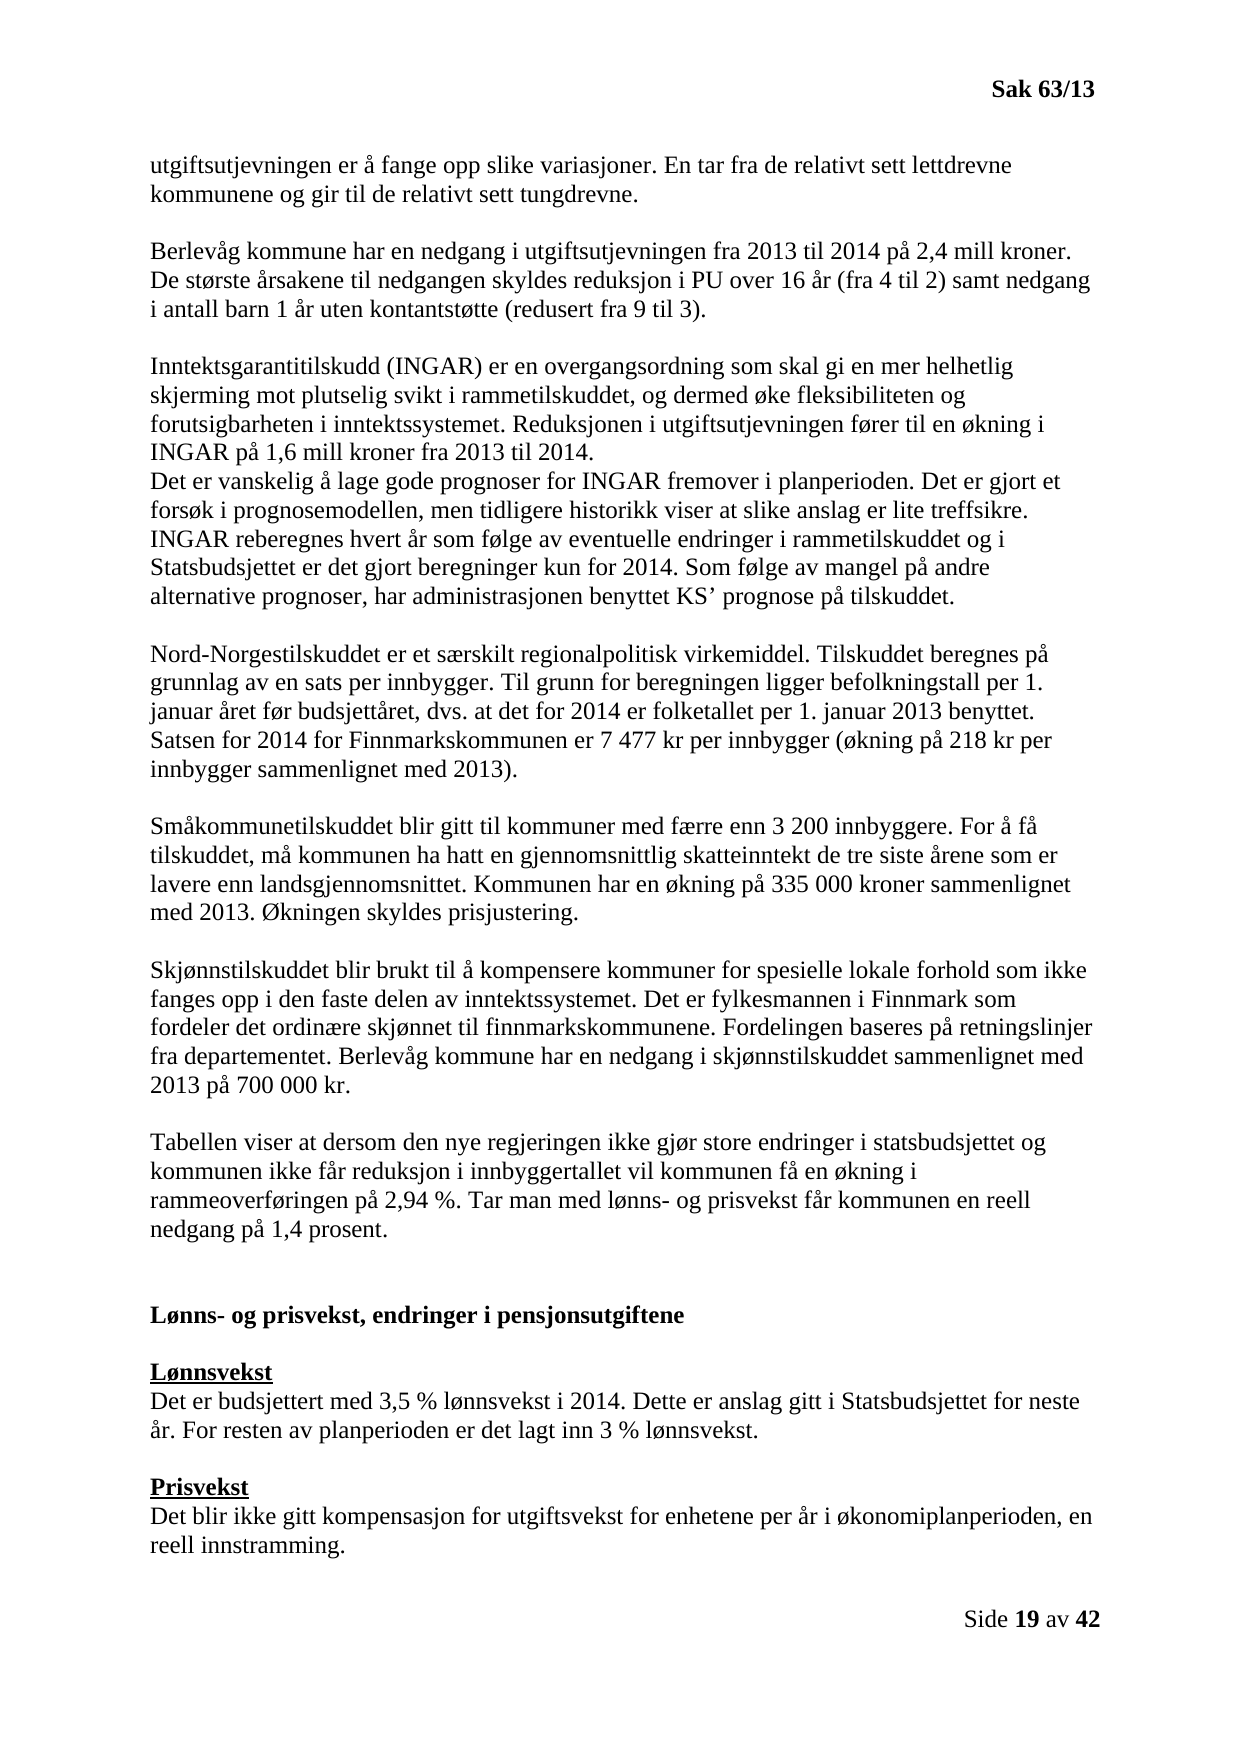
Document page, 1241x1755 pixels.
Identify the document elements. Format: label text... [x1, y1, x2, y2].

text Det er vanskelig å lage gode prognoser for INGAR fremover i planperioden. Det er gjort et forsøk i prognosemodellen, men tidligere historikk viser at slike anslag er lite treffsikre. INGAR reberegnes hvert år som følge av eventuelle endringer i rammetilskuddet og i Statsbudsjettet er det gjort beregninger kun for 2014. Som følge av mangel på andre alternative prognoser, har administrasjonen benyttet KS’ prognose på tilskuddet. [150, 466, 1100, 610]
text Det blir ikke gitt kompensasjon for utgiftsvekst for enhetene per år i økonomiplanperioden, en reell innstramming. [150, 1501, 1100, 1559]
text Det er budsjettert med 3,5 % lønnsvekst i 2014. Dette er anslag gitt i Statsbudsjettet for neste år. For resten av planperioden er det lagt inn 3 % lønnsvekst. [150, 1386, 1100, 1444]
text Nord-Norgestilskuddet er et særskilt regionalpolitisk virkemiddel. Tilskuddet beregnes på grunnlag av en sats per innbygger. Til grunn for beregningen ligger befolkningstall per 1. januar året før budsjettåret, dvs. at det for 2014 er folketallet per 1. januar 2013 benyttet. Satsen for 2014 for Finnmarkskommunen er 7 477 kr per innbygger (økning på 218 kr per innbygger sammenlignet med 2013). [150, 639, 1100, 782]
text Berlevåg kommune har en nedgang i utgiftsutjevningen fra 2013 til 2014 på 2,4 mill kroner. De største årsakene til nedgangen skyldes reduksjon i PU over 16 år (fra 4 til 2) samt nedgang i antall barn 1 år uten kontantstøtte (redusert fra 9 til 3). [150, 236, 1100, 322]
text Tabellen viser at dersom den nye regjeringen ikke gjør store endringer i statsbudsjettet og kommunen ikke får reduksjon i innbyggertallet vil kommunen få en økning i rammeoverføringen på 2,94 %. Tar man med lønns- og prisvekst får kommunen en reell nedgang på 1,4 prosent. [150, 1127, 1100, 1242]
text Lønnsvekst [150, 1357, 1100, 1386]
text Prisvekst [150, 1472, 1100, 1501]
text utgiftsutjevningen er å fange opp slike variasjoner. En tar fra de relativt sett lettdrevne kommunene og gir til de relativt sett tungdrevne. [150, 150, 1100, 207]
text Skjønnstilskuddet blir brukt til å kompensere kommuner for spesielle lokale forhold som ikke fanges opp i den faste delen av inntektssystemet. Det er fylkesmannen i Finnmark som fordeler det ordinære skjønnet til finnmarkskommunene. Fordelingen baseres på retningslinjer fra departementet. Berlevåg kommune har en nedgang i skjønnstilskuddet sammenlignet med 2013 på 700 000 kr. [150, 955, 1100, 1099]
text Inntektsgarantitilskudd (INGAR) er en overgangsordning som skal gi en mer helhetlig skjerming mot plutselig svikt i rammetilskuddet, og dermed øke fleksibiliteten og forutsigbarheten i inntektssystemet. Reduksjonen i utgiftsutjevningen fører til en økning i INGAR på 1,6 mill kroner fra 2013 til 2014. [150, 351, 1100, 466]
text Lønns- og prisvekst, endringer i pensjonsutgiftene [150, 1300, 1100, 1329]
text Småkommunetilskuddet blir gitt til kommuner med færre enn 3 200 innbyggere. For å få tilskuddet, må kommunen ha hatt en gjennomsnittlig skatteinntekt de tre siste årene som er lavere enn landsgjennomsnittet. Kommunen har en økning på 335 000 kroner sammenlignet med 2013. Økningen skyldes prisjustering. [150, 811, 1100, 926]
